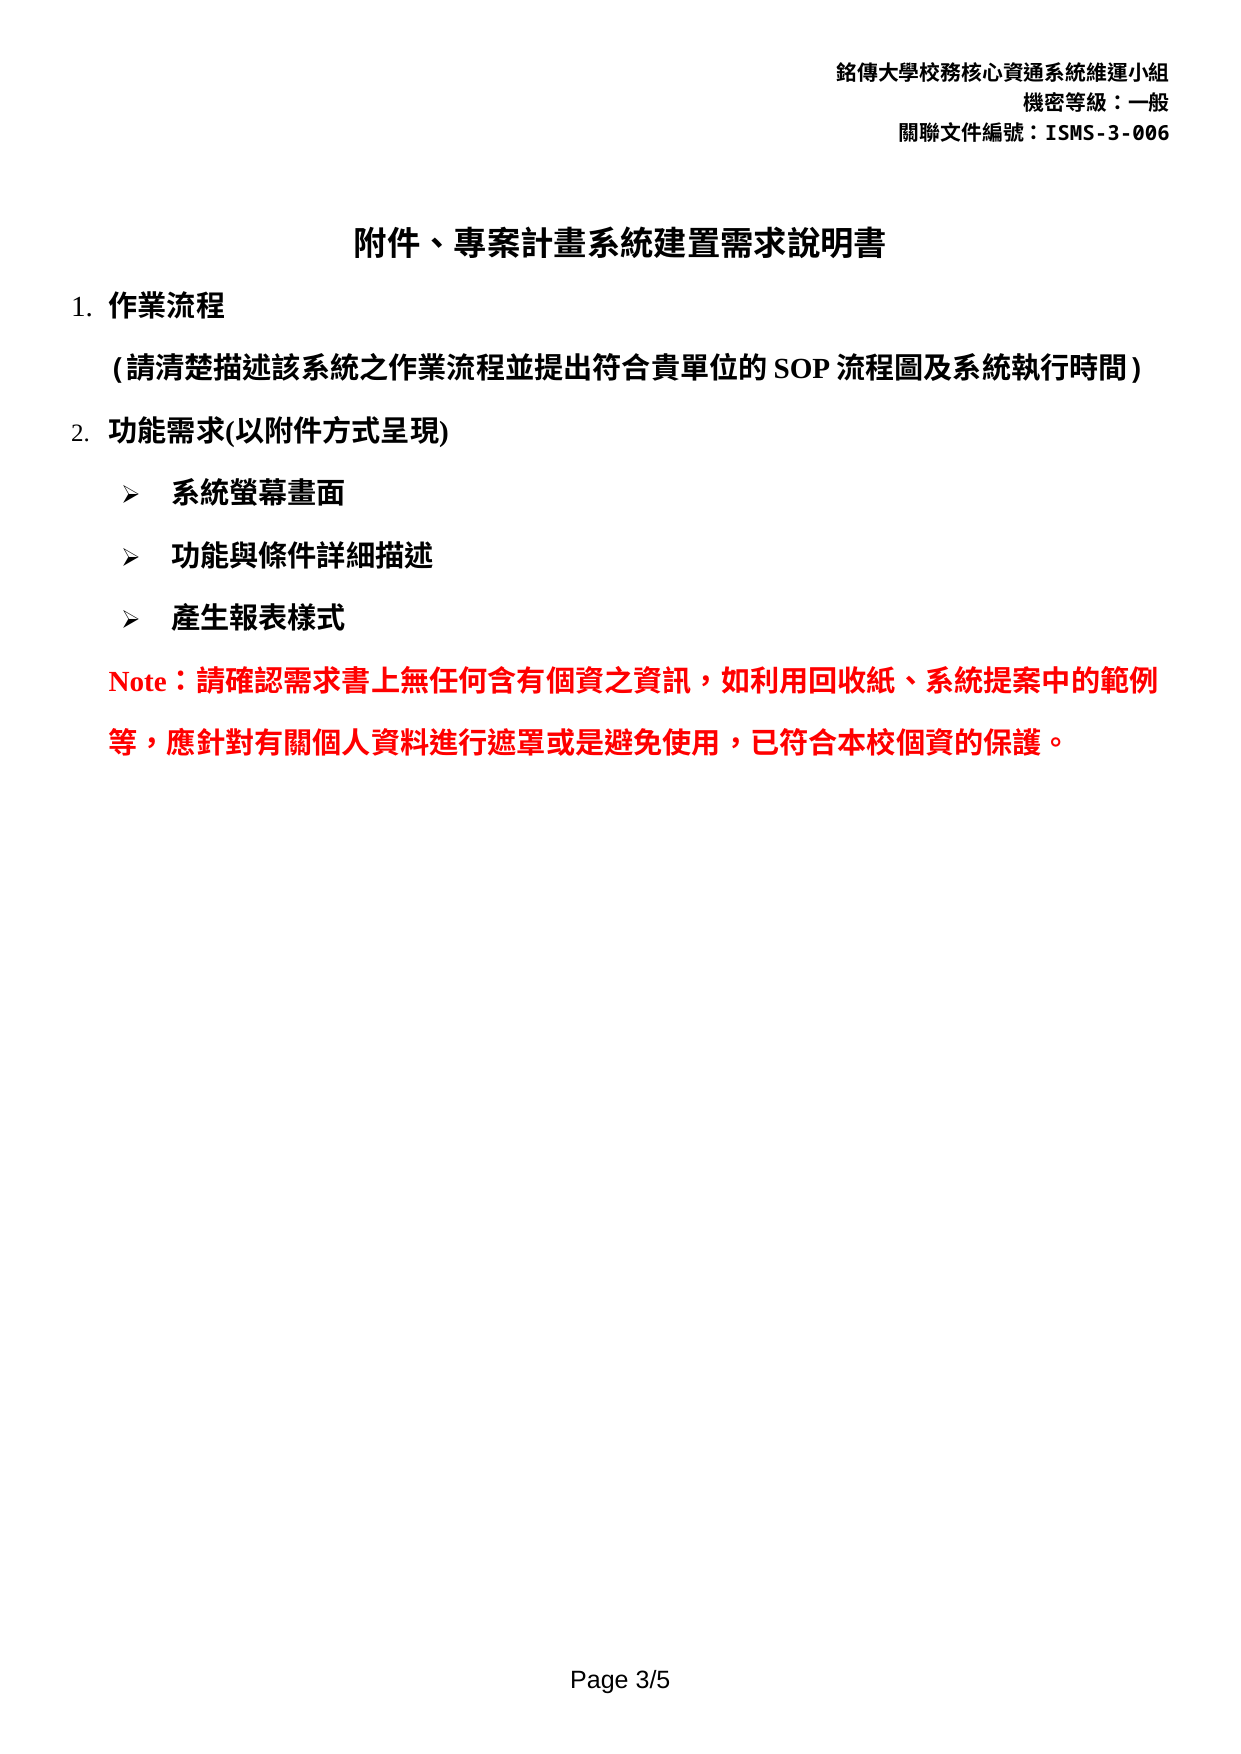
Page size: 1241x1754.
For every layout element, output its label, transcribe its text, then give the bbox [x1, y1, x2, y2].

list 產生報表樣式 [121, 574, 1169, 637]
list 作業流程 [71, 262, 1169, 324]
text 附件、專案計畫系統建置需求說明書 [71, 199, 1169, 262]
list 功能需求(以附件方式呈現) [71, 387, 1169, 449]
text (請清楚描述該系統之作業流程並提出符合貴單位的SOP流程圖及系統執行時間) [108, 324, 1169, 387]
text Note：請確認需求書上無任何含有個資之資訊，如利用回收紙、系統提案中的範例等，應針對有關個人資料進行遮罩或是避免使用，已符合本校個資的保護。 [108, 637, 1169, 762]
list 功能與條件詳細描述 [121, 512, 1169, 574]
list 系統螢幕畫面 [121, 449, 1169, 512]
